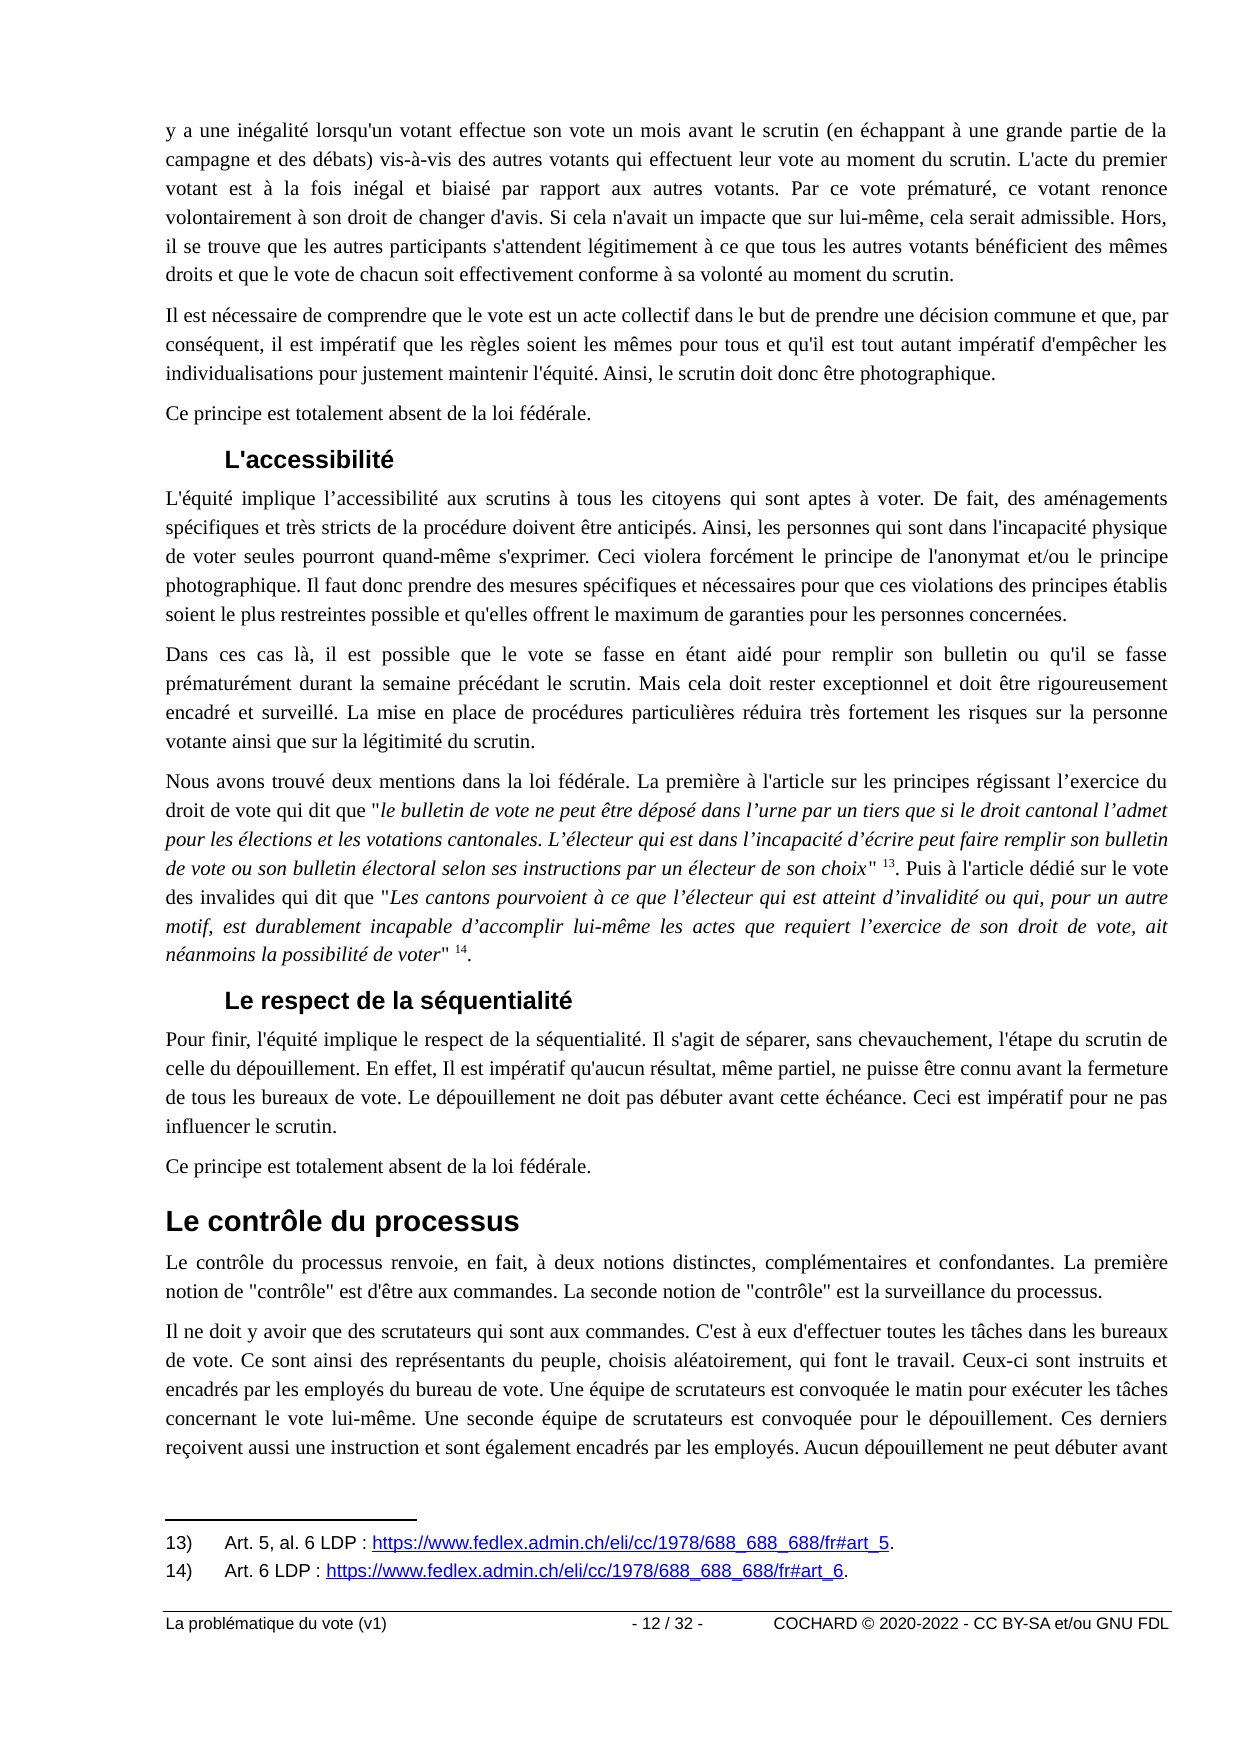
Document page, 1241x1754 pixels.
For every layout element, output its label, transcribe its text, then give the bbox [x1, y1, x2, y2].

text Nous avons trouvé deux mentions dans la loi fédérale. La première à l'article sur les principes régissant l’exercice du droit de vote qui dit que "le bulletin de vote ne peut être déposé dans l’urne par un tiers que si le droit cantonal l’admet pour les élections et les votations cantonales. L’électeur qui est dans l’incapacité d’écrire peut faire remplir son bulletin de vote ou son bulletin électoral selon ses instructions par un électeur de son choix" . Puis à l'article dédié sur le vote des invalides qui dit que "Les cantons pourvoient à ce que l’électeur qui est atteint d’invalidité ou qui, pour un autre motif, est durablement incapable d’accomplir lui-même les actes que requiert l’exercice de son droit de vote, ait néanmoins la possibilité de voter" . [165, 769, 1169, 966]
text Art. 6 LDP : https://www.fedlex.admin.ch/eli/cc/1978/688_688_688/fr#art_6. [165, 1560, 1169, 1581]
text Il ne doit y avoir que des scrutateurs qui sont aux commandes. C'est à eux d'effectuer toutes les tâches dans les bureaux de vote. Ce sont ainsi des représentants du peuple, choisis aléatoirement, qui font le travail. Ceux-ci sont instruits et encadrés par les employés du bureau de vote. Une équipe de scrutateurs est convoquée le matin pour exécuter les tâches concernant le vote lui-même. Une seconde équipe de scrutateurs est convoquée pour le dépouillement. Ces derniers reçoivent aussi une instruction et sont également encadrés par les employés. Aucun dépouillement ne peut débuter avant [165, 1319, 1169, 1459]
text Ce principe est totalement absent de la loi fédérale. [165, 1154, 1169, 1178]
text y a une inégalité lorsqu'un votant effectue son vote un mois avant le scrutin (en échappant à une grande partie de la campagne et des débats) vis-à-vis des autres votants qui effectuent leur vote au moment du scrutin. L'acte du premier votant est à la fois inégal et biaisé par rapport aux autres votants. Par ce vote prématuré, ce votant renonce volontairement à son droit de changer d'avis. Si cela n'avait un impacte que sur lui-même, cela serait admissible. Hors, il se trouve que les autres participants s'attendent légitimement à ce que tous les autres votants bénéficient des mêmes droits et que le vote de chacun soit effectivement conforme à sa volonté au moment du scrutin. [165, 118, 1169, 286]
subtitle Le respect de la séquentialité [165, 986, 1169, 1014]
text Art. 5, al. 6 LDP : https://www.fedlex.admin.ch/eli/cc/1978/688_688_688/fr#art_5. [165, 1532, 1169, 1554]
text Il est nécessaire de comprendre que le vote est un acte collectif dans le but de prendre une décision commune et que, par conséquent, il est impératif que les règles soient les mêmes pour tous et qu'il est tout autant impératif d'empêcher les individualisations pour justement maintenir l'équité. Ainsi, le scrutin doit donc être photographique. [165, 303, 1169, 385]
text Pour finir, l'équité implique le respect de la séquentialité. Il s'agit de séparer, sans chevauchement, l'étape du scrutin de celle du dépouillement. En effet, Il est impératif qu'aucun résultat, même partiel, ne puisse être connu avant la fermeture de tous les bureaux de vote. Le dépouillement ne doit pas débuter avant cette échéance. Ceci est impératif pour ne pas influencer le scrutin. [165, 1027, 1169, 1138]
text L'équité implique l’accessibilité aux scrutins à tous les citoyens qui sont aptes à voter. De fait, des aménagements spécifiques et très stricts de la procédure doivent être anticipés. Ainsi, les personnes qui sont dans l'incapacité physique de voter seules pourront quand-même s'exprimer. Ceci violera forcément le principe de l'anonymat et/ou le principe photographique. Il faut donc prendre des mesures spécifiques et nécessaires pour que ces violations des principes établis soient le plus restreintes possible et qu'elles offrent le maximum de garanties pour les personnes concernées. [165, 486, 1169, 626]
text Ce principe est totalement absent de la loi fédérale. [165, 401, 1169, 425]
subtitle Le contrôle du processus [165, 1204, 1169, 1237]
text Dans ces cas là, il est possible que le vote se fasse en étant aidé pour remplir son bulletin ou qu'il se fasse prématurément durant la semaine précédant le scrutin. Mais cela doit rester exceptionnel et doit être rigoureusement encadré et surveillé. La mise en place de procédures particulières réduira très fortement les risques sur la personne votante ainsi que sur la légitimité du scrutin. [165, 642, 1169, 753]
subtitle L'accessibilité [165, 445, 1169, 473]
text Le contrôle du processus renvoie, en fait, à deux notions distinctes, complémentaires et confondantes. La première notion de "contrôle" est d'être aux commandes. La seconde notion de "contrôle" est la surveillance du processus. [165, 1250, 1169, 1303]
